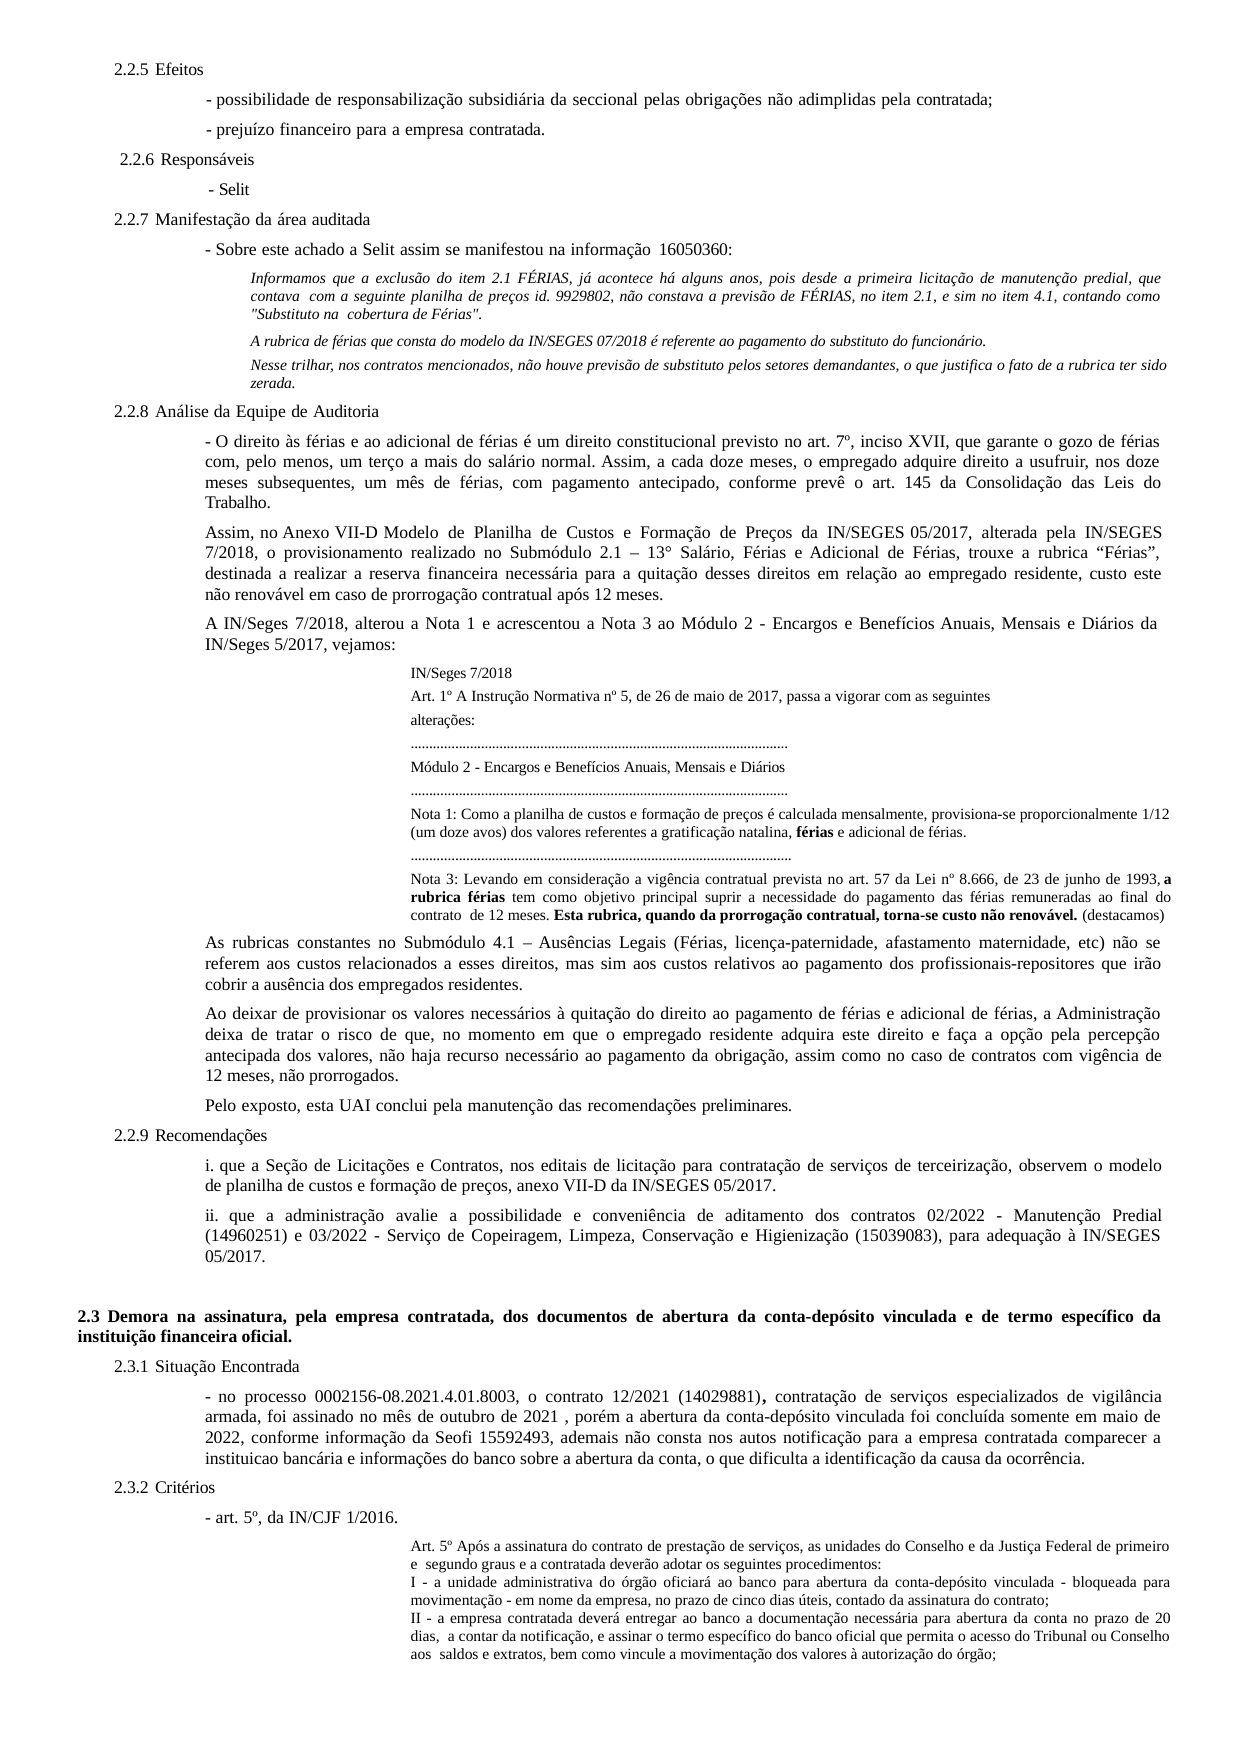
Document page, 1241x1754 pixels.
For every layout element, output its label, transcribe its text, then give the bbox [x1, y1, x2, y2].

list Selit [56, 179, 250, 199]
list que a administração avalie a possibilidade e conveniência de aditamento dos contratos 02/2022 - Manutenção Predial (14960251) e 03/2022 - Serviço de Copeiragem, Limpeza, Conservação e Higienização (15039083), para adequação à IN/SEGES 05/2017. [205, 1205, 1162, 1266]
text ...................................................................................................... [410, 781, 1188, 799]
list O direito às férias e ao adicional de férias é um direito constitucional previsto no art. 7º, inciso XVII, que garante o gozo de férias com, pelo menos, um terço a mais do salário normal. Assim, a cada doze meses, o empregado adquire direito a usufruir, nos doze meses subsequentes, um mês de férias, com pagamento antecipado, conforme prevê o art. 145 da Consolidação das Leis do Trabalho. [205, 430, 1162, 513]
text Art. 1º A Instrução Normativa nº 5, de 26 de maio de 2017, passa a vigorar com as seguintes alterações: [410, 687, 1009, 728]
list possibilidade de responsabilização subsidiária da seccional pelas obrigações não adimplidas pela contratada; [206, 89, 1188, 109]
text I - a unidade administrativa do órgão oficiará ao banco para abertura da conta-depósito vinculada - bloqueada para movimentação - em nome da empresa, no prazo de cinco dias úteis, contado da assinatura do contrato; [410, 1573, 1171, 1609]
list prejuízo financeiro para a empresa contratada. [206, 119, 1188, 139]
list Recomendações [114, 1124, 1188, 1145]
text A rubrica de férias que consta do modelo da IN/SEGES 07/2018 é referente ao pagamento do substituto do funcionário. [250, 332, 1188, 350]
list Critérios [114, 1477, 1188, 1497]
text Pelo exposto, esta UAI conclui pela manutenção das recomendações preliminares. [205, 1094, 1188, 1115]
text A IN/Seges 7/2018, alterou a Nota 1 e acrescentou a Nota 3 ao Módulo 2 - Encargos e Benefícios Anuais, Mensais e Diários da IN/Seges 5/2017, vejamos: [205, 613, 1161, 654]
list no processo 0002156-08.2021.4.01.8003, o contrato 12/2021 (14029881), contratação de serviços especializados de vigilância armada, foi assinado no mês de outubro de 2021 , porém a abertura da conta-depósito vinculada foi concluída somente em maio de 2022, conforme informação da Seofi 15592493, ademais não consta nos autos notificação para a empresa contratada comparecer a instituicao bancária e informações do banco sobre a abertura da conta, o que dificulta a identificação da causa da ocorrência. [205, 1386, 1163, 1468]
text II - a empresa contratada deverá entregar ao banco a documentação necessária para abertura da conta no prazo de 20 dias, a contar da notificação, e assinar o termo específico do banco oficial que permita o acesso do Tribunal ou Conselho aos saldos e extratos, bem como vincule a movimentação dos valores à autorização do órgão; [410, 1609, 1171, 1663]
list Responsáveis [56, 149, 255, 169]
text Nota 3: Levando em consideração a vigência contratual prevista no art. 57 da Lei nº 8.666, de 23 de junho de 1993,a rubrica férias tem como objetivo principal suprir a necessidade do pagamento das férias remuneradas ao final do contrato de 12 meses. Esta rubrica, quando da prorrogação contratual, torna-se custo não renovável. (destacamos) [410, 869, 1171, 923]
text Nota 1: Como a planilha de custos e formação de preços é calculada mensalmente, provisiona-se proporcionalmente 1/12 (um doze avos) dos valores referentes a gratificação natalina, férias e adicional de férias. [410, 804, 1188, 840]
text Ao deixar de provisionar os valores necessários à quitação do direito ao pagamento de férias e adicional de férias, a Administração deixa de tratar o risco de que, no momento em que o empregado residente adquira este direito e faça a opção pela percepção antecipada dos valores, não haja recurso necessário ao pagamento da obrigação, assim como no caso de contratos com vigência de 12 meses, não prorrogados. [205, 1003, 1163, 1085]
text ...................................................................................................... [410, 734, 1188, 752]
text ....................................................................................................... [410, 846, 1188, 864]
list Efeitos [114, 59, 1188, 79]
list art. 5º, da IN/CJF 1/2016. [205, 1507, 1188, 1527]
text Informamos que a exclusão do item 2.1 FÉRIAS, já acontece há alguns anos, pois desde a primeira licitação de manutenção predial, que contava com a seguinte planilha de preços id. 9929802, não constava a previsão de FÉRIAS, no item 2.1, e sim no item 4.1, contando como "Substituto na cobertura de Férias". [250, 269, 1162, 323]
text Assim, no Anexo VII-D Modelo de Planilha de Custos e Formação de Preços da IN/SEGES 05/2017, alterada pela IN/SEGES 7/2018, o provisionamento realizado no Submódulo 2.1 – 13° Salário, Férias e Adicional de Férias, trouxe a rubrica “Férias”, destinada a realizar a reserva financeira necessária para a quitação desses direitos em relação ao empregado residente, custo este não renovável em caso de prorrogação contratual após 12 meses. [205, 522, 1163, 604]
list Sobre este achado a Selit assim se manifestou na informação 16050360: [205, 239, 1188, 259]
text IN/Seges 7/2018 [410, 663, 1188, 681]
list Análise da Equipe de Auditoria [114, 400, 1188, 421]
list que a Seção de Licitações e Contratos, nos editais de licitação para contratação de serviços de terceirização, observem o modelo de planilha de custos e formação de preços, anexo VII-D da IN/SEGES 05/2017. [205, 1154, 1162, 1195]
list Demora na assinatura, pela empresa contratada, dos documentos de abertura da conta-depósito vinculada e de termo específico da instituição financeira oficial. [77, 1305, 1163, 1346]
text Art. 5º Após a assinatura do contrato de prestação de serviços, as unidades do Conselho e da Justiça Federal de primeiro e segundo graus e a contratada deverão adotar os seguintes procedimentos: [410, 1537, 1171, 1573]
text Módulo 2 - Encargos e Benefícios Anuais, Mensais e Diários [410, 757, 1188, 775]
text As rubricas constantes no Submódulo 4.1 – Ausências Legais (Férias, licença-paternidade, afastamento maternidade, etc) não se referem aos custos relacionados a esses direitos, mas sim aos custos relativos ao pagamento dos profissionais-repositores que irão cobrir a ausência dos empregados residentes. [205, 932, 1162, 994]
list Manifestação da área auditada [114, 209, 1188, 229]
list Situação Encontrada [114, 1356, 1188, 1376]
text Nesse trilhar, nos contratos mencionados, não houve previsão de substituto pelos setores demandantes, o que justifica o fato de a rubrica ter sido zerada. [250, 356, 1168, 391]
